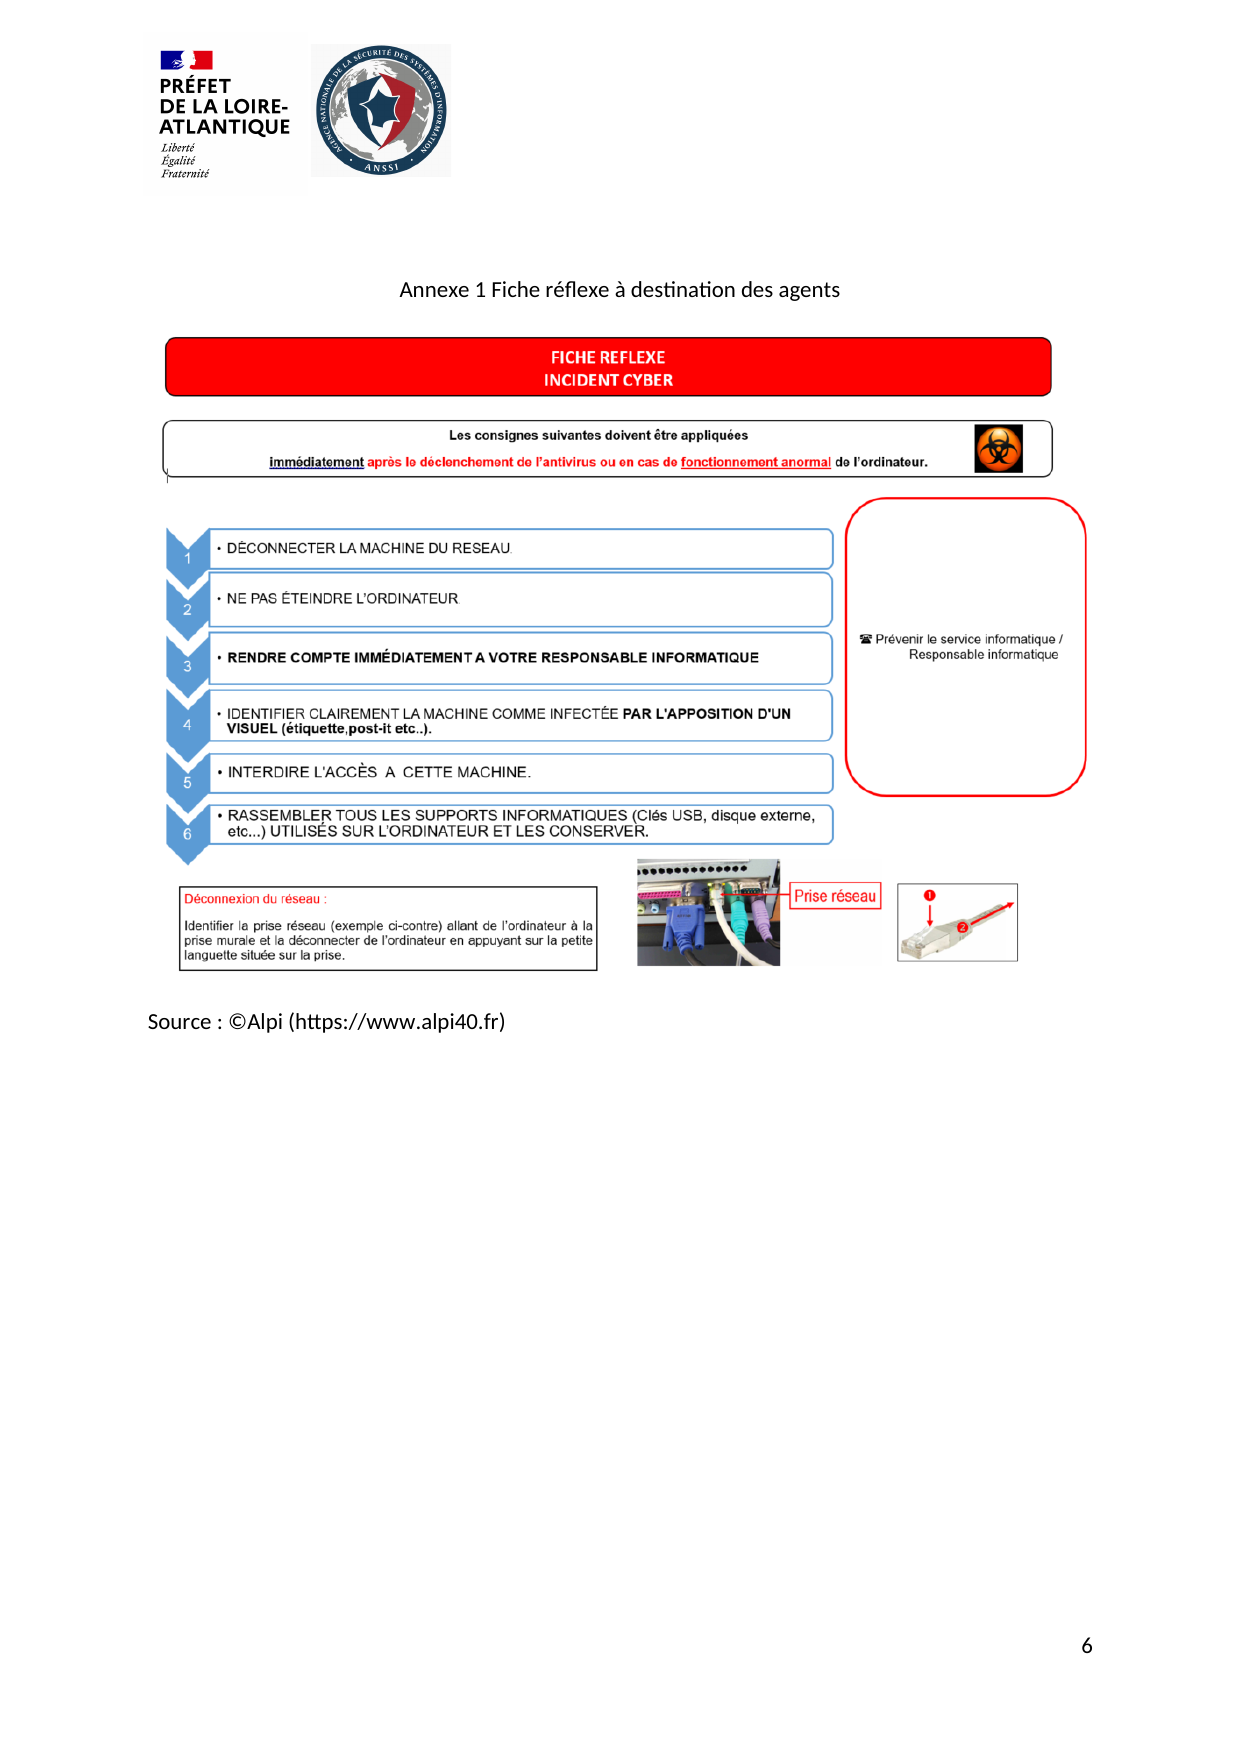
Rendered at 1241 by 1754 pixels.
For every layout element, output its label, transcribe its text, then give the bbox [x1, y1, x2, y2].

picture [142, 32, 308, 196]
text Source : ©Alpi (https://www.alpi40.fr) [148, 1007, 1093, 1035]
picture [310, 44, 452, 177]
picture [147, 322, 1093, 989]
text Annexe 1 Fiche réflexe à destination des agents [148, 275, 1093, 303]
